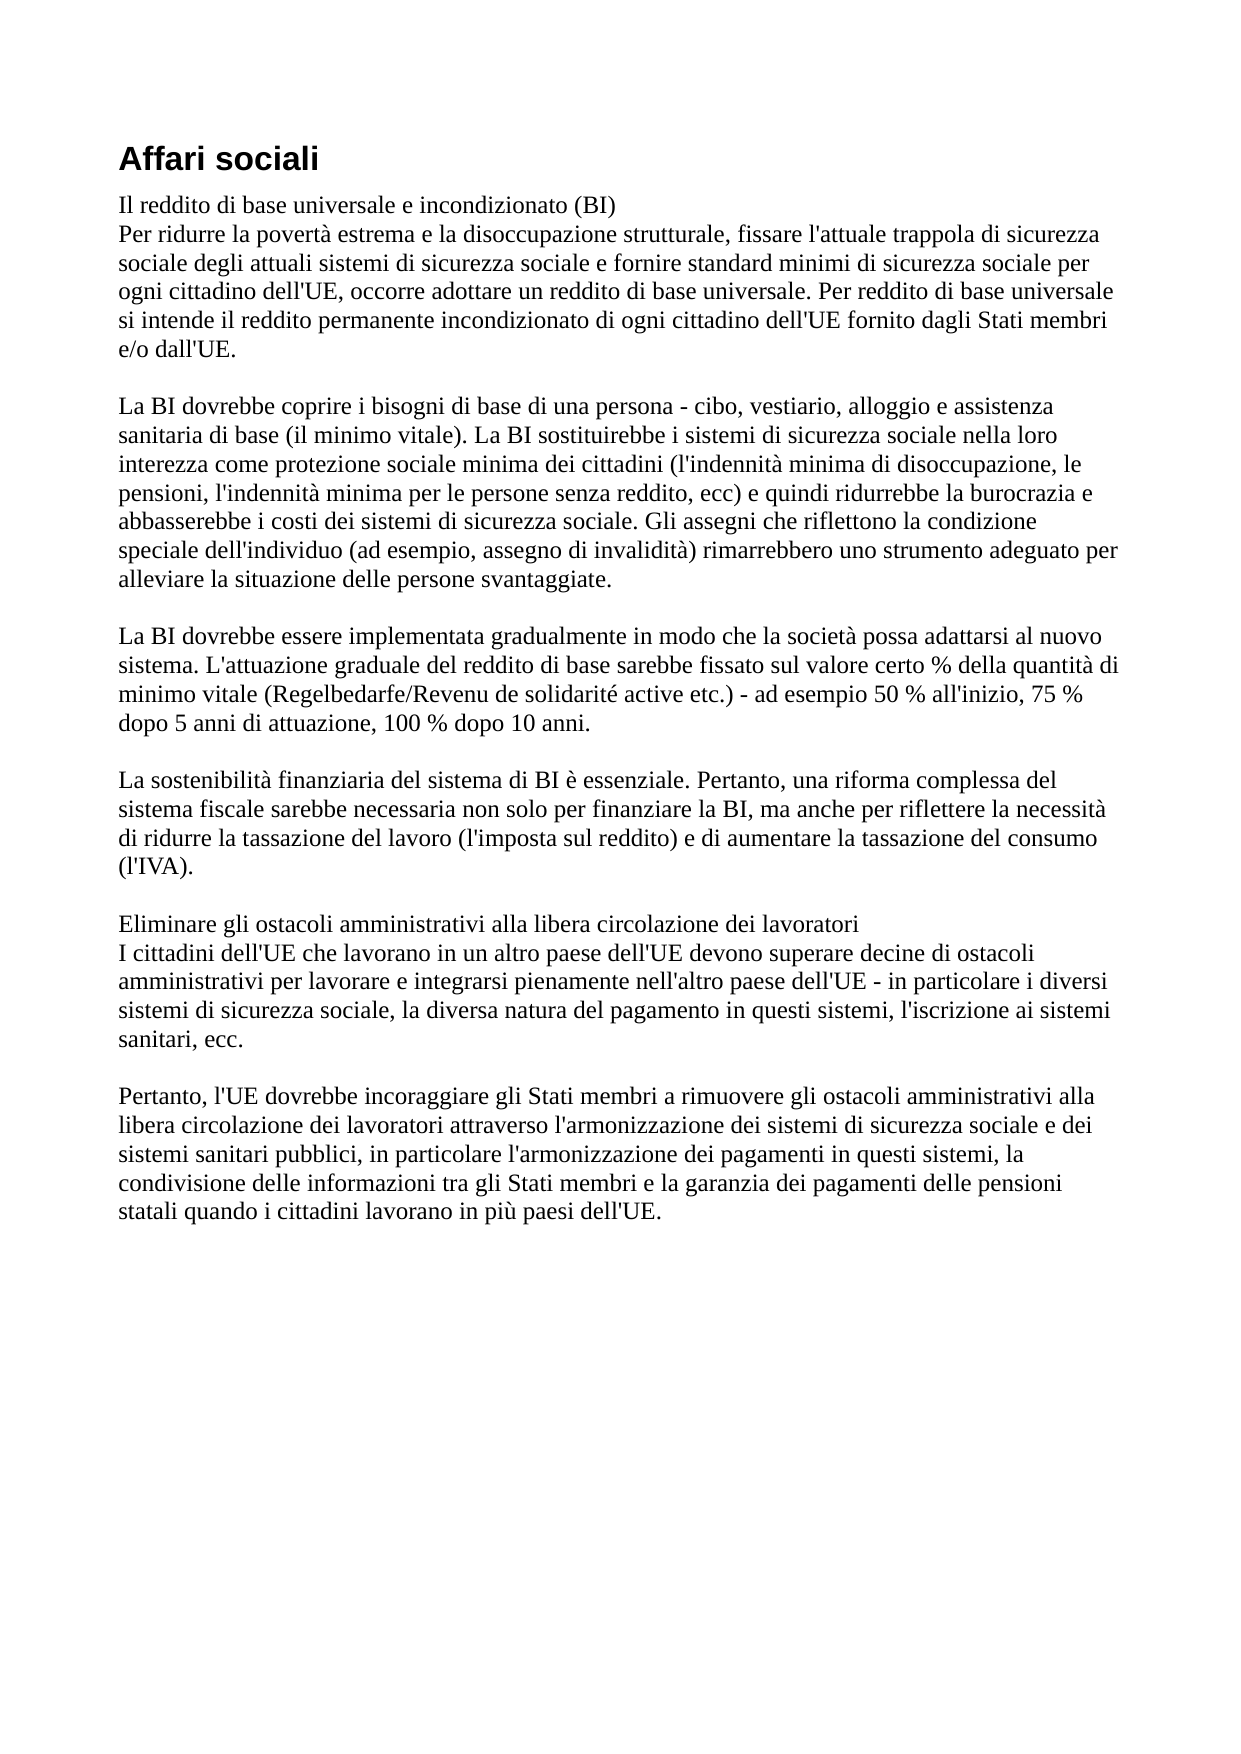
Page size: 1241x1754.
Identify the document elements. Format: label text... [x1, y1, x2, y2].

text Pertanto, l'UE dovrebbe incoraggiare gli Stati membri a rimuovere gli ostacoli amministrativi alla libera circolazione dei lavoratori attraverso l'armonizzazione dei sistemi di sicurezza sociale e dei sistemi sanitari pubblici, in particolare l'armonizzazione dei pagamenti in questi sistemi, la condivisione delle informazioni tra gli Stati membri e la garanzia dei pagamenti delle pensioni statali quando i cittadini lavorano in più paesi dell'UE. [118, 1081, 1122, 1225]
text La BI dovrebbe essere implementata gradualmente in modo che la società possa adattarsi al nuovo sistema. L'attuazione graduale del reddito di base sarebbe fissato sul valore certo % della quantità di minimo vitale (Regelbedarfe/Revenu de solidarité active etc.) - ad esempio 50 % all'inizio, 75 % dopo 5 anni di attuazione, 100 % dopo 10 anni. [118, 621, 1122, 736]
text I cittadini dell'UE che lavorano in un altro paese dell'UE devono superare decine di ostacoli amministrativi per lavorare e integrarsi pienamente nell'altro paese dell'UE - in particolare i diversi sistemi di sicurezza sociale, la diversa natura del pagamento in questi sistemi, l'iscrizione ai sistemi sanitari, ecc. [118, 938, 1122, 1053]
subtitle Affari sociali [118, 139, 1122, 178]
text La BI dovrebbe coprire i bisogni di base di una persona - cibo, vestiario, alloggio e assistenza sanitaria di base (il minimo vitale). La BI sostituirebbe i sistemi di sicurezza sociale nella loro interezza come protezione sociale minima dei cittadini (l'indennità minima di disoccupazione, le pensioni, l'indennità minima per le persone senza reddito, ecc) e quindi ridurrebbe la burocrazia e abbasserebbe i costi dei sistemi di sicurezza sociale. Gli assegni che riflettono la condizione speciale dell'individuo (ad esempio, assegno di invalidità) rimarrebbero uno strumento adeguato per alleviare la situazione delle persone svantaggiate. [118, 391, 1122, 593]
text La sostenibilità finanziaria del sistema di BI è essenziale. Pertanto, una riforma complessa del sistema fiscale sarebbe necessaria non solo per finanziare la BI, ma anche per riflettere la necessità di ridurre la tassazione del lavoro (l'imposta sul reddito) e di aumentare la tassazione del consumo (l'IVA). [118, 765, 1122, 880]
text Eliminare gli ostacoli amministrativi alla libera circolazione dei lavoratori [118, 909, 1122, 938]
text Il reddito di base universale e incondizionato (BI) [118, 190, 1122, 219]
text Per ridurre la povertà estrema e la disoccupazione strutturale, fissare l'attuale trappola di sicurezza sociale degli attuali sistemi di sicurezza sociale e fornire standard minimi di sicurezza sociale per ogni cittadino dell'UE, occorre adottare un reddito di base universale. Per reddito di base universale si intende il reddito permanente incondizionato di ogni cittadino dell'UE fornito dagli Stati membri e/o dall'UE. [118, 219, 1122, 363]
